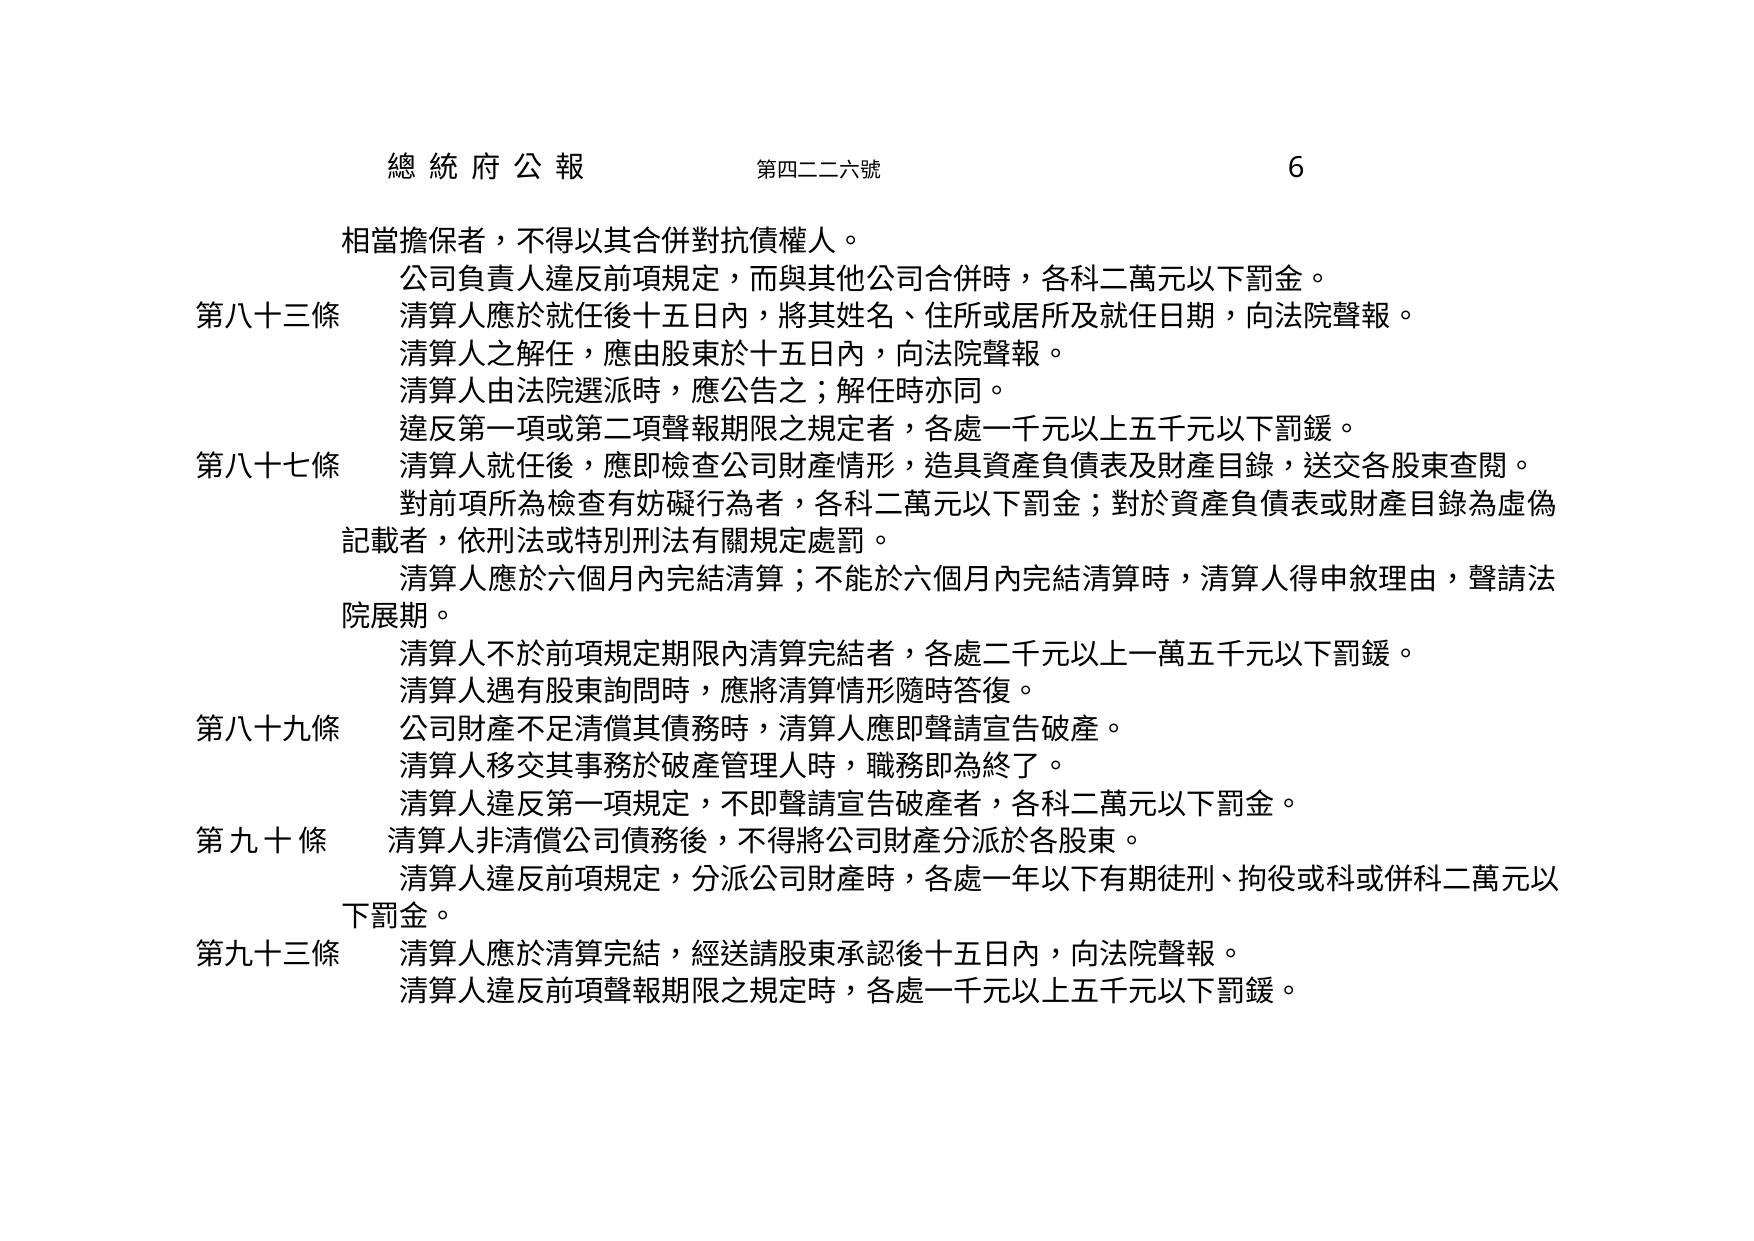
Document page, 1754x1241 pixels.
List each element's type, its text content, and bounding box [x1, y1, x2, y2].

text 對前項所為檢查有妨礙行為者，各科二萬元以下罰金；對於資產負債表或財產目錄為虛偽記載者，依刑法或特別刑法有關規定處罰。 [341, 484, 1559, 559]
text 第八十三條 清算人應於就任後十五日內，將其姓名、住所或居所及就任日期，向法院聲報。 [195, 297, 1559, 334]
text 清算人遇有股東詢問時，應將清算情形隨時答復。 [341, 672, 1559, 709]
text 清算人違反前項聲報期限之規定時，各處一千元以上五千元以下罰鍰。 [341, 972, 1559, 1009]
text 清算人之解任，應由股東於十五日內，向法院聲報。 [341, 334, 1559, 372]
text 第八十九條 公司財產不足清償其債務時，清算人應即聲請宣告破產。 [195, 709, 1559, 747]
text 第九十三條 清算人應於清算完結，經送請股東承認後十五日內，向法院聲報。 [195, 934, 1559, 972]
text 清算人違反第一項規定，不即聲請宣告破產者，各科二萬元以下罰金。 [341, 784, 1559, 822]
text 清算人移交其事務於破產管理人時，職務即為終了。 [341, 747, 1559, 784]
text 清算人由法院選派時，應公告之；解任時亦同。 [341, 372, 1559, 409]
text 第九十條 清算人非清償公司債務後，不得將公司財產分派於各股東。 [195, 822, 1559, 859]
text 清算人不於前項規定期限內清算完結者，各處二千元以上一萬五千元以下罰鍰。 [341, 634, 1559, 672]
text 第八十七條 清算人就任後，應即檢查公司財產情形，造具資產負債表及財產目錄，送交各股東查閱。 [195, 447, 1559, 484]
text 違反第一項或第二項聲報期限之規定者，各處一千元以上五千元以下罰鍰。 [341, 409, 1559, 447]
text 公司負責人違反前項規定，而與其他公司合併時，各科二萬元以下罰金。 [341, 259, 1559, 297]
text 清算人應於六個月內完結清算；不能於六個月內完結清算時，清算人得申敘理由，聲請法院展期。 [341, 559, 1559, 634]
text 相當擔保者，不得以其合併對抗債權人。 [195, 222, 1559, 259]
text 清算人違反前項規定，分派公司財產時，各處一年以下有期徒刑、拘役或科或併科二萬元以下罰金。 [341, 859, 1559, 934]
